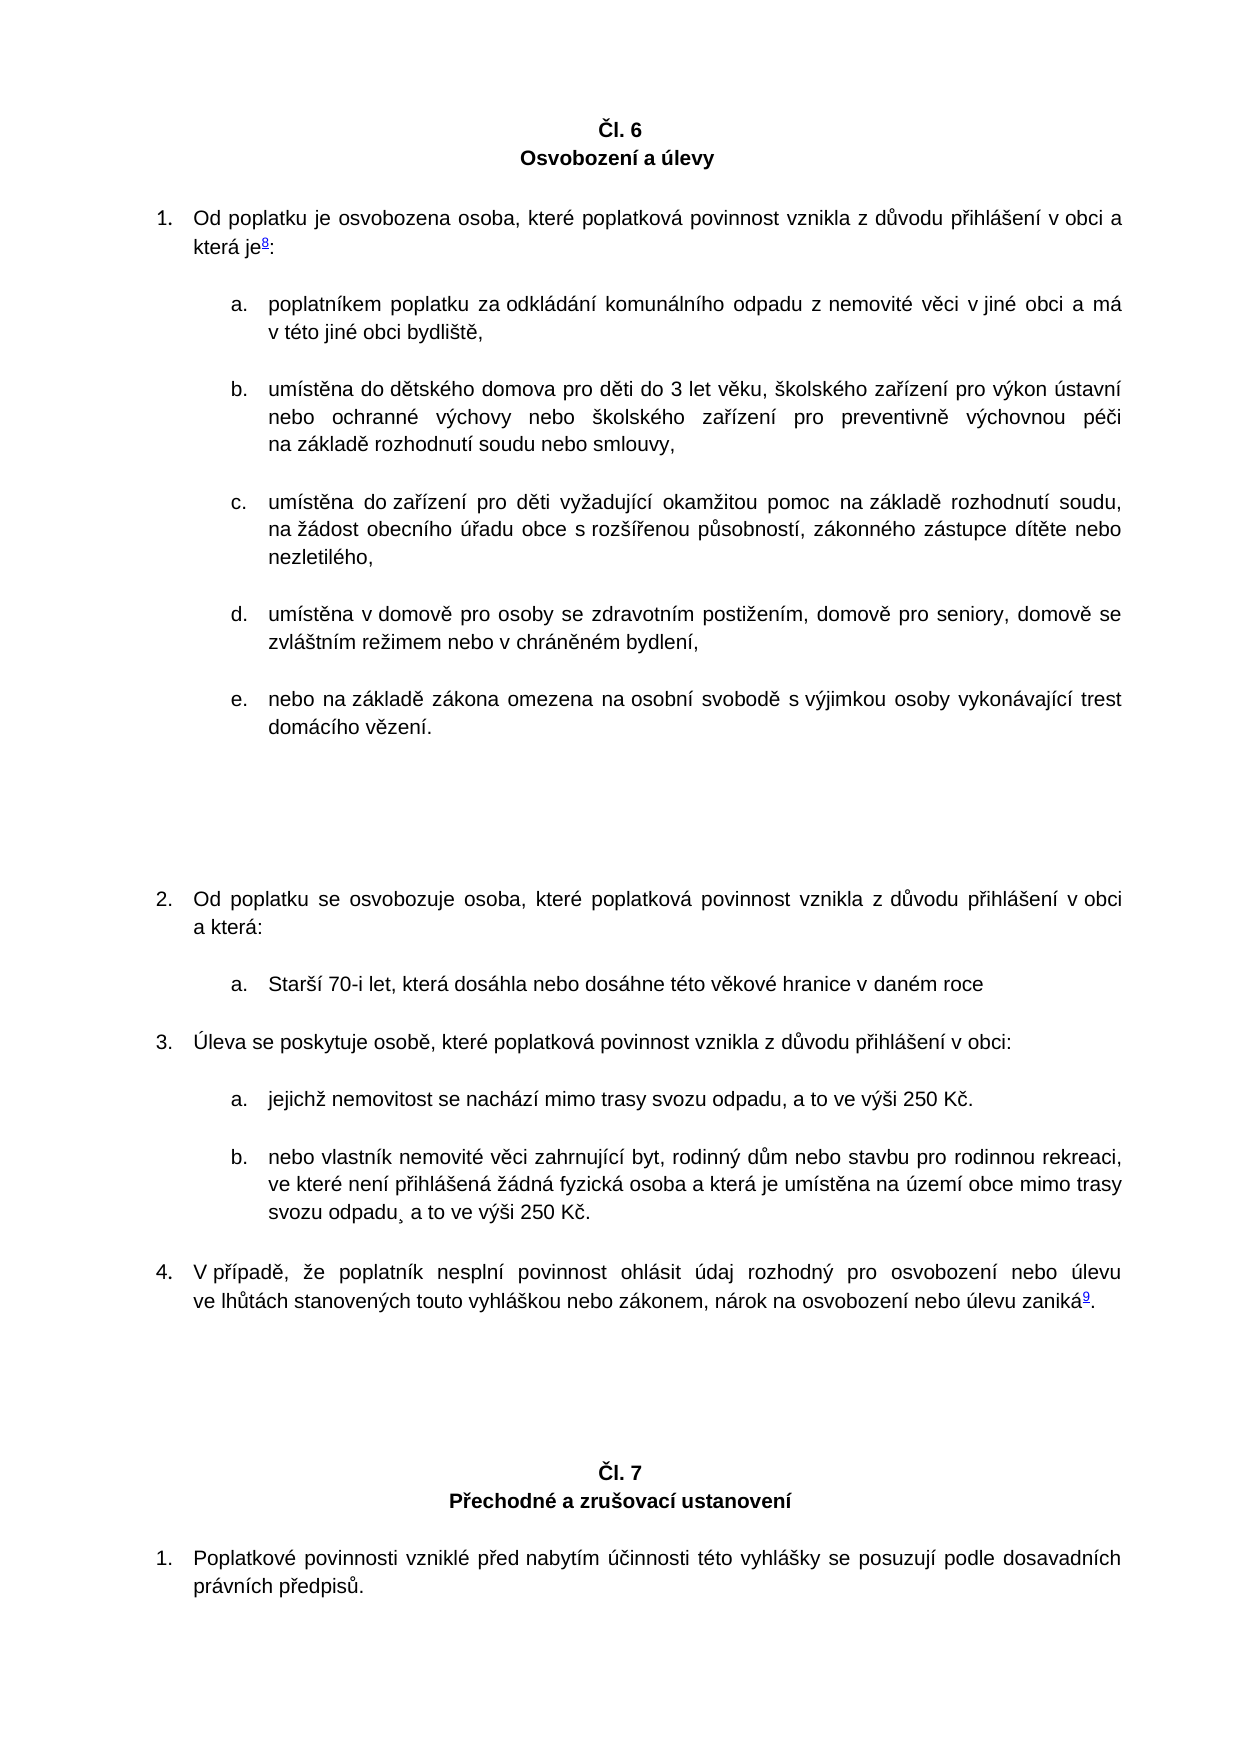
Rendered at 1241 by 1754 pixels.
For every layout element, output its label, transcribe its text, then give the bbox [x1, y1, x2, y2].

list nebo vlastník nemovité věci zahrnující byt, rodinný dům nebo stavbu pro rodinnou rekreaci, ve které není přihlášená žádná fyzická osoba a která je umístěna na území obce mimo trasy svozu odpadu¸ a to ve výši 250 Kč. [231, 1145, 1122, 1224]
list poplatníkem poplatku za odkládání komunálního odpadu z nemovité věci v jiné obci a má v této jiné obci bydliště, [231, 292, 1122, 344]
list Úleva se poskytuje osobě, které poplatková povinnost vznikla z důvodu přihlášení v obci: [156, 1030, 1122, 1054]
list Starší 70-i let, která dosáhla nebo dosáhne této věkové hranice v daném roce [231, 972, 1122, 996]
list Poplatkové povinnosti vzniklé před nabytím účinnosti této vyhlášky se posuzují podle dosavadních právních předpisů. [156, 1546, 1122, 1598]
list Od poplatku je osvobozena osoba, které poplatková povinnost vznikla z důvodu přihlášení v obci a která je8: [156, 203, 1122, 259]
list jejichž nemovitost se nachází mimo trasy svozu odpadu, a to ve výši 250 Kč. [231, 1087, 1122, 1111]
list umístěna v domově pro osoby se zdravotním postižením, domově pro seniory, domově se zvláštním režimem nebo v chráněném bydlení, [231, 602, 1122, 654]
list V případě, že poplatník nesplní povinnost ohlásit údaj rozhodný pro osvobození nebo úlevu ve lhůtách stanovených touto vyhláškou nebo zákonem, nárok na osvobození nebo úlevu zaniká9. [156, 1257, 1122, 1313]
list nebo na základě zákona omezena na osobní svobodě s výjimkou osoby vykonávající trest domácího vězení. [231, 687, 1122, 739]
list umístěna do dětského domova pro děti do 3 let věku, školského zařízení pro výkon ústavní nebo ochranné výchovy nebo školského zařízení pro preventivně výchovnou péči na základě rozhodnutí soudu nebo smlouvy, [231, 377, 1122, 456]
list umístěna do zařízení pro děti vyžadující okamžitou pomoc na základě rozhodnutí soudu, na žádost obecního úřadu obce s rozšířenou působností, zákonného zástupce dítěte nebo nezletilého, [231, 490, 1122, 569]
list Od poplatku se osvobozuje osoba, které poplatková povinnost vznikla z důvodu přihlášení v obci a která: [156, 887, 1122, 939]
subtitle Čl. 7 Přechodné a zrušovací ustanovení [118, 1461, 1122, 1513]
subtitle Čl. 6 Osvobození a úlevy [118, 118, 1122, 169]
